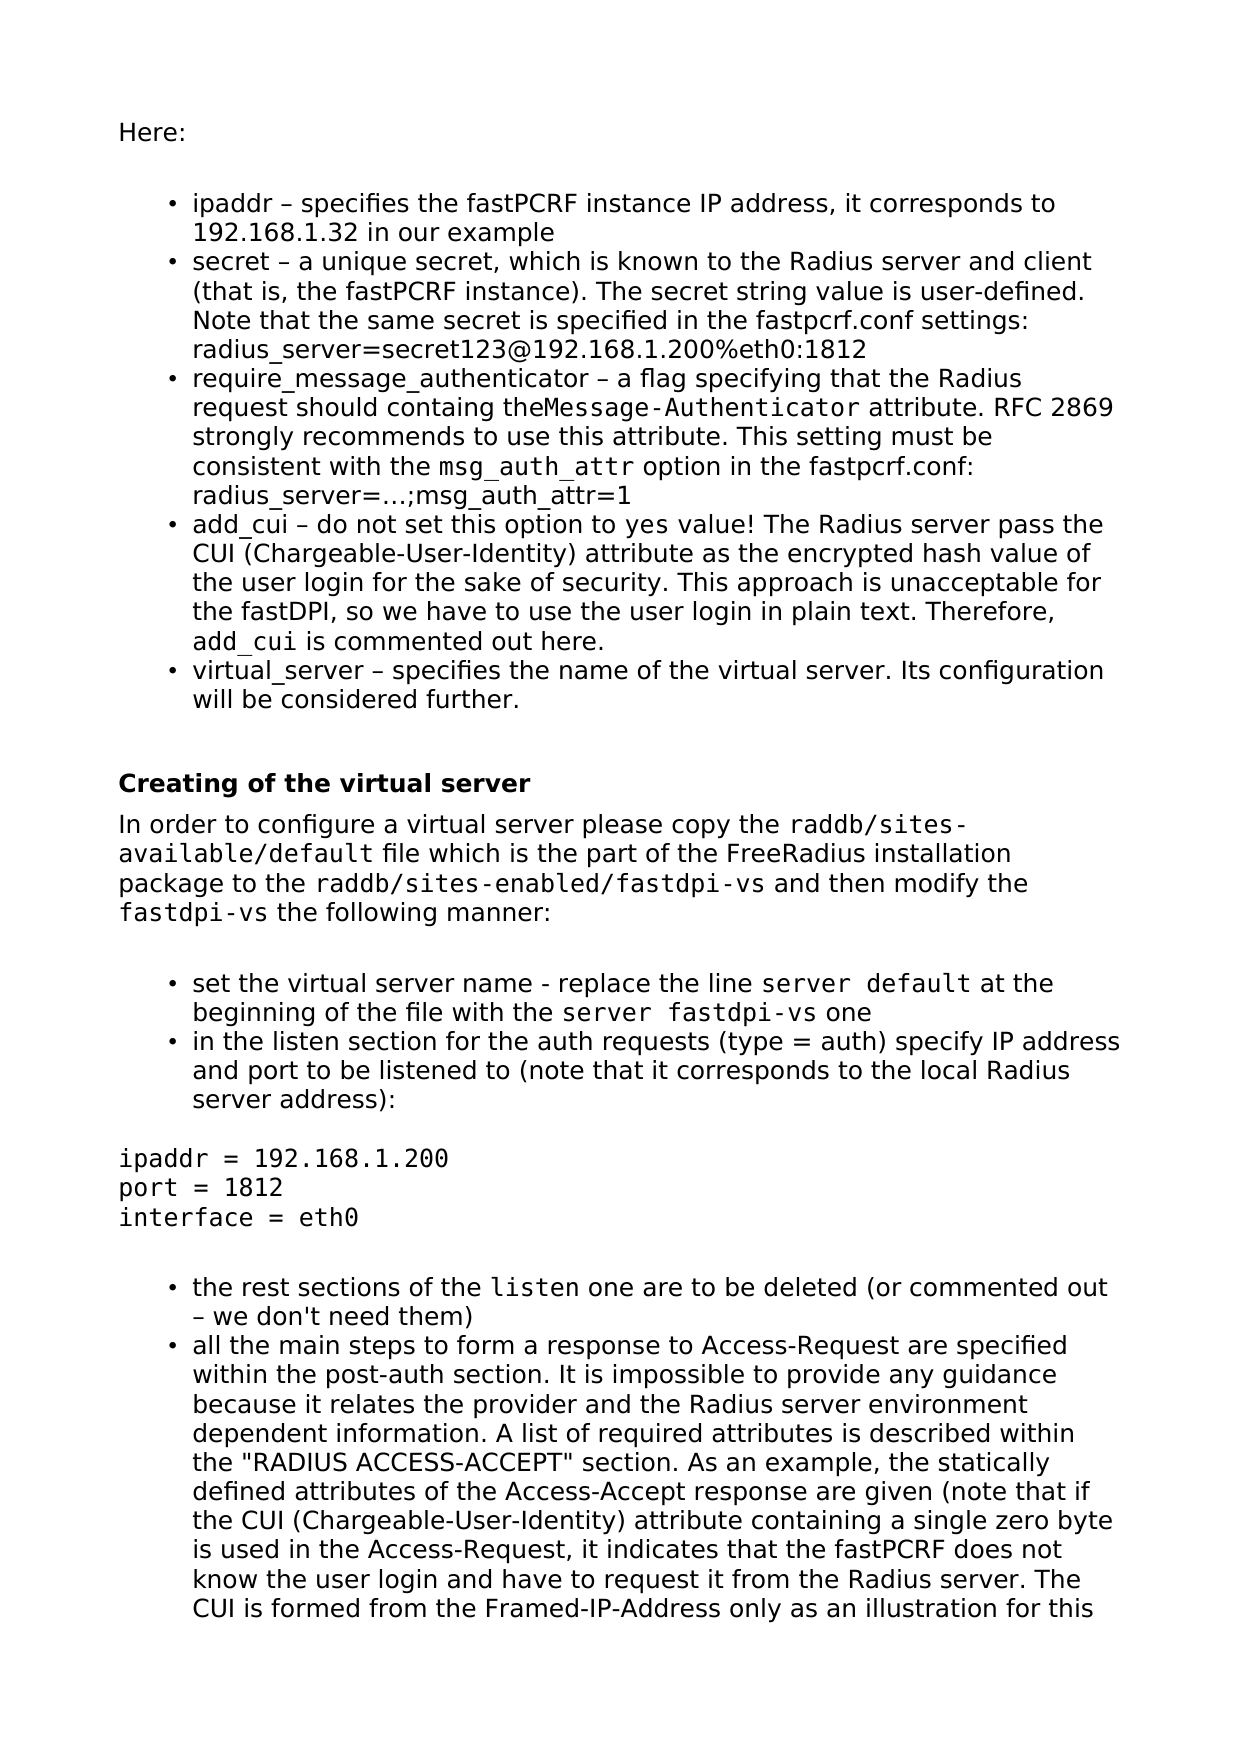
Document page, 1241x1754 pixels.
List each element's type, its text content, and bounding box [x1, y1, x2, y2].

text In order to configure a virtual server please copy the raddb/sites-available/default file which is the part of the FreeRadius installation package to the raddb/sites-enabled/fastdpi-vs and then modify the fastdpi-vs the following manner: [118, 810, 1122, 927]
list secret – a unique secret, which is known to the Radius server and client (that is, the fastPCRF instance). The secret string value is user-defined. Note that the same secret is specified in the fastpcrf.conf settings: radius_server=secret123@192.168.1.200%eth0:1812 [177, 248, 1122, 364]
list add_cui – do not set this option to yes value! The Radius server pass the CUI (Chargeable-User-Identity) attribute as the encrypted hash value of the user login for the sake of security. This approach is unacceptable for the fastDPI, so we have to use the user login in plain text. Therefore, add_cui is commented out here. [177, 510, 1122, 656]
list the rest sections of the listen one are to be deleted (or commented out – we don't need them) [177, 1273, 1122, 1331]
list set the virtual server name - replace the line server default at the beginning of the file with the server fastdpi-vs one [177, 969, 1122, 1027]
list virtual_server – specifies the name of the virtual server. Its configuration will be considered further. [177, 656, 1122, 714]
subtitle Creating of the virtual server [118, 769, 1122, 798]
list require_message_authenticator – a flag specifying that the Radius request should containg theMessage-Authenticator attribute. RFC 2869 strongly recommends to use this attribute. This setting must be consistent with the msg_auth_attr option in the fastpcrf.conf: radius_server=…;msg_auth_attr=1 [177, 364, 1122, 510]
text Here: [118, 118, 1122, 147]
text ipaddr = 192.168.1.200 port = 1812 interface = eth0 [118, 1144, 1122, 1232]
list all the main steps to form a response to Access-Request are specified within the post-auth section. It is impossible to provide any guidance because it relates the provider and the Radius server environment dependent information. A list of required attributes is described within the "RADIUS ACCESS-ACCEPT" section. As an example, the statically defined attributes of the Access-Accept response are given (note that if the CUI (Chargeable-User-Identity) attribute containing a single zero byte is used in the Access-Request, it indicates that the fastPCRF does not know the user login and have to request it from the Radius server. The CUI is formed from the Framed-IP-Address only as an illustration for this [177, 1331, 1122, 1623]
list ipaddr – specifies the fastPCRF instance IP address, it corresponds to 192.168.1.32 in our example [177, 189, 1122, 248]
list in the listen section for the auth requests (type = auth) specify IP address and port to be listened to (note that it corresponds to the local Radius server address): [177, 1027, 1122, 1115]
